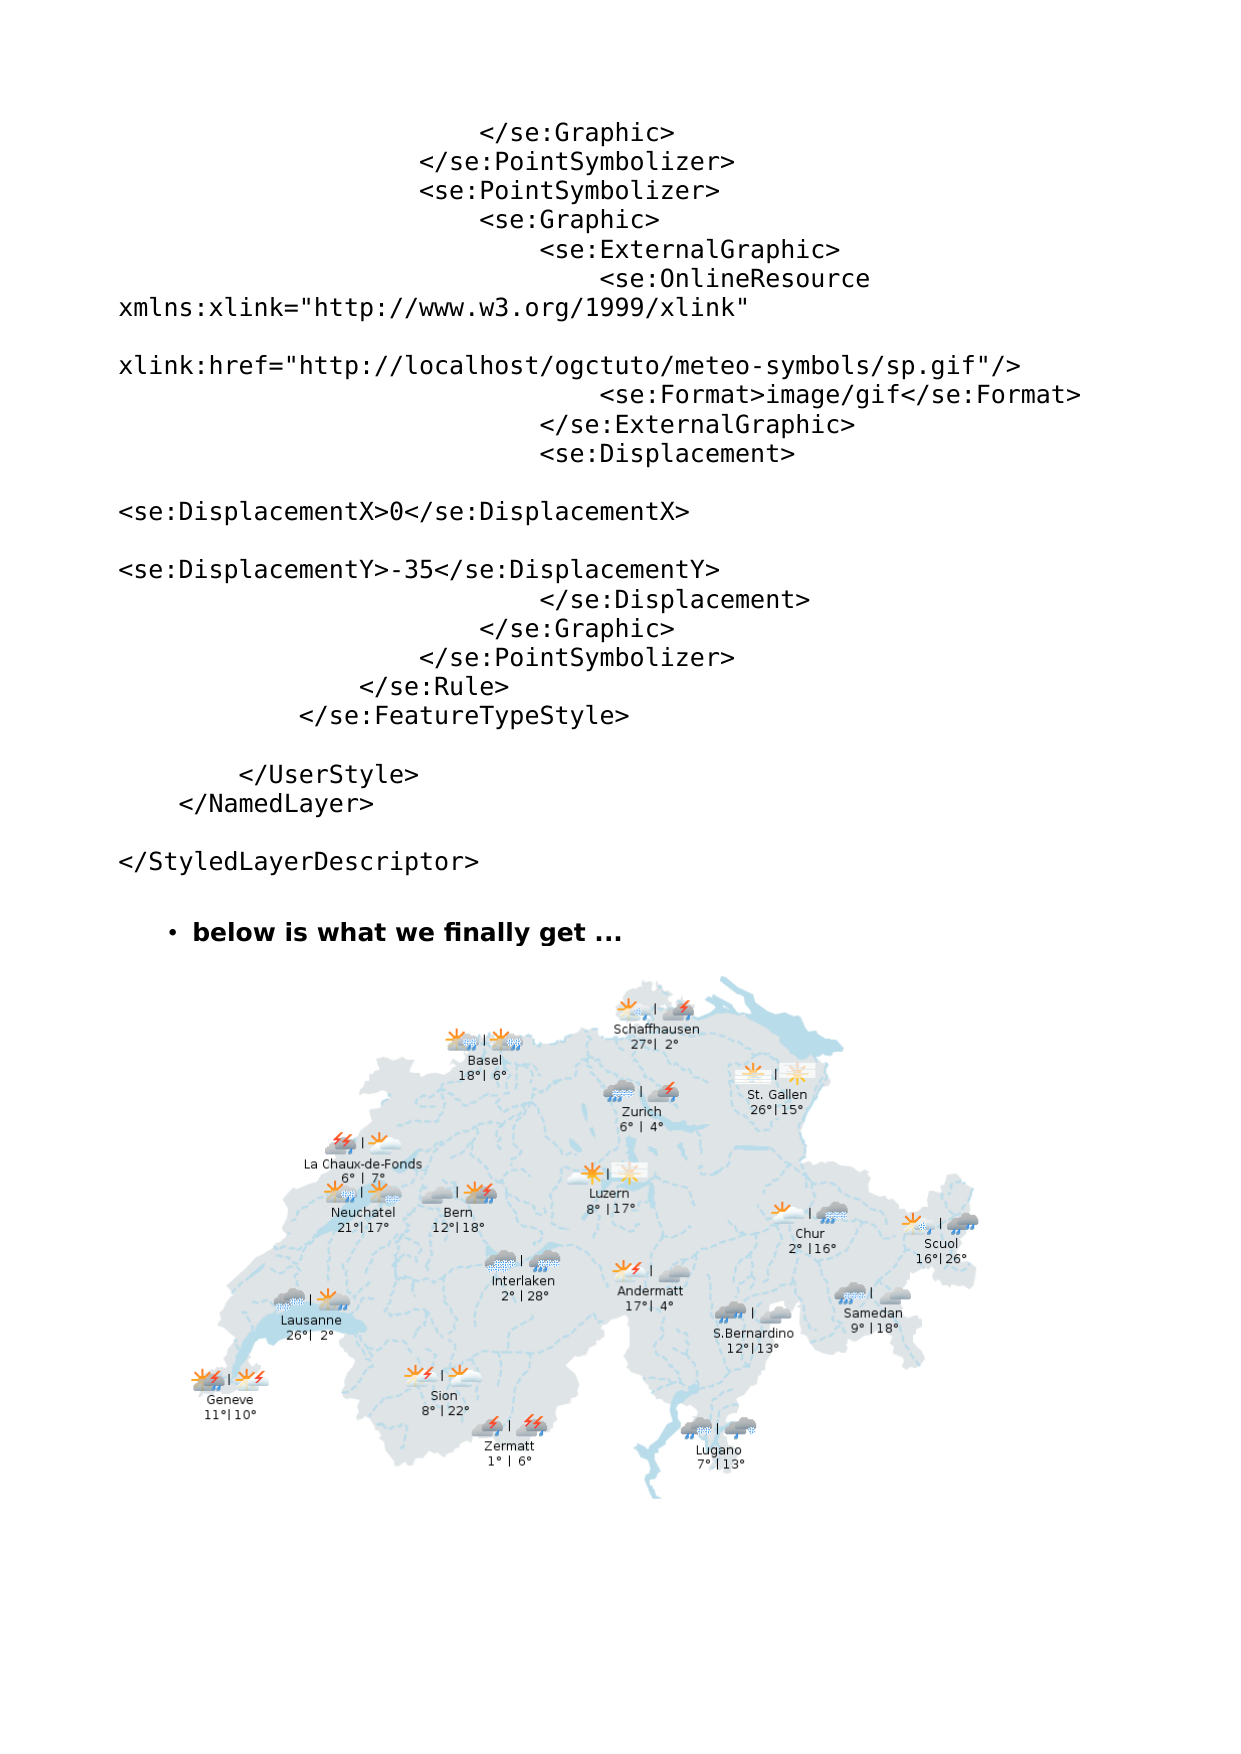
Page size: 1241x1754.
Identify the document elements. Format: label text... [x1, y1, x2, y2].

text </se:Graphic> </se:PointSymbolizer> <se:PointSymbolizer> <se:Graphic> <se:ExternalGraphic> <se:OnlineResource xmlns:xlink="http://www.w3.org/1999/xlink" xlink:href="http://localhost/ogctuto/meteo-symbols/sp.gif"/> <se:Format>image/gif</se:Format> </se:ExternalGraphic> <se:Displacement> <se:DisplacementX>0</se:DisplacementX> <se:DisplacementY>-35</se:DisplacementY> </se:Displacement> </se:Graphic> </se:PointSymbolizer> </se:Rule> </se:FeatureTypeStyle> </UserStyle> </NamedLayer> </StyledLayerDescriptor> [118, 118, 1122, 876]
list below is what we finally get ... [177, 918, 1122, 946]
picture [118, 946, 1123, 1535]
